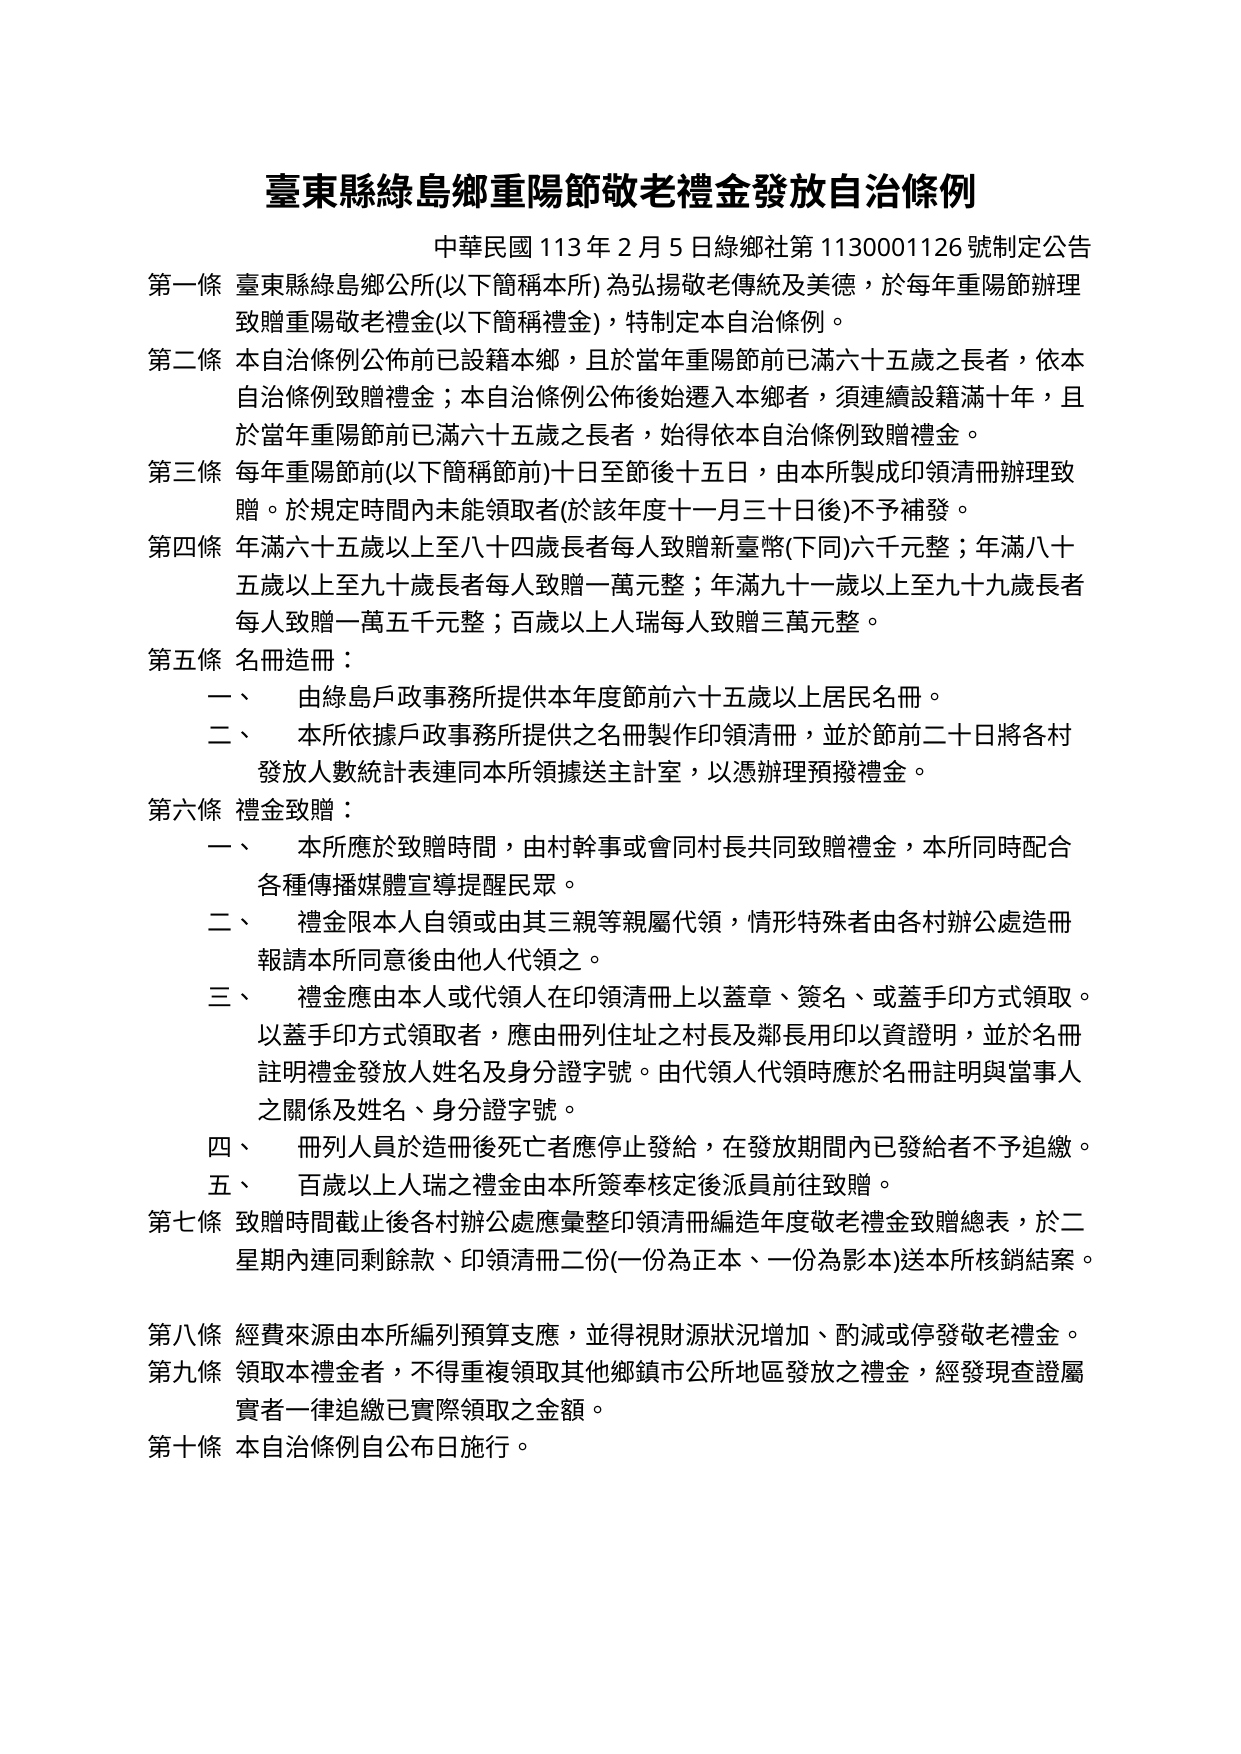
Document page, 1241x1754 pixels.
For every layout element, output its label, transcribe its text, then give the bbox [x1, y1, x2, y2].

list 本所應於致贈時間，由村幹事或會同村長共同致贈禮金，本所同時配合各種傳播媒體宣導提醒民眾。 [207, 821, 1092, 896]
list 百歲以上人瑞之禮金由本所簽奉核定後派員前往致贈。 [207, 1158, 1092, 1196]
list 禮金應由本人或代領人在印領清冊上以蓋章、簽名、或蓋手印方式領取。以蓋手印方式領取者，應由冊列住址之村長及鄰長用印以資證明，並於名冊註明禮金發放人姓名及身分證字號。由代領人代領時應於名冊註明與當事人之關係及姓名、身分證字號。 [207, 971, 1092, 1121]
text 臺東縣綠島鄉重陽節敬老禮金發放自治條例 [148, 146, 1092, 221]
list 本所依據戶政事務所提供之名冊製作印領清冊，並於節前二十日將各村發放人數統計表連同本所領據送主計室，以憑辦理預撥禮金。 [207, 708, 1092, 783]
text 中華民國 113年 2 月 5 日綠鄉社第1130001126號制定公告 [148, 221, 1092, 258]
list 年滿六十五歲以上至八十四歲長者每人致贈新臺幣(下同)六千元整；年滿八十五歲以上至九十歲長者每人致贈一萬元整；年滿九十一歲以上至九十九歲長者每人致贈一萬五千元整；百歲以上人瑞每人致贈三萬元整。 [148, 521, 1092, 633]
list 每年重陽節前(以下簡稱節前)十日至節後十五日，由本所製成印領清冊辦理致贈。於規定時間內未能領取者(於該年度十一月三十日後)不予補發。 [148, 446, 1092, 521]
list 本自治條例公佈前已設籍本鄉，且於當年重陽節前已滿六十五歲之長者，依本自治條例致贈禮金；本自治條例公佈後始遷入本鄉者，須連續設籍滿十年，且於當年重陽節前已滿六十五歲之長者，始得依本自治條例致贈禮金。 [148, 333, 1092, 446]
list 禮金限本人自領或由其三親等親屬代領，情形特殊者由各村辦公處造冊報請本所同意後由他人代領之。 [207, 896, 1092, 971]
list 本自治條例自公布日施行。 [148, 1421, 1092, 1458]
list 經費來源由本所編列預算支應，並得視財源狀況增加、酌減或停發敬老禮金。 [148, 1308, 1092, 1346]
list 名冊造冊： [148, 633, 1092, 671]
list 冊列人員於造冊後死亡者應停止發給，在發放期間內已發給者不予追繳。 [207, 1121, 1092, 1158]
list 領取本禮金者，不得重複領取其他鄉鎮市公所地區發放之禮金，經發現查證屬實者一律追繳已實際領取之金額。 [148, 1346, 1092, 1421]
list 致贈時間截止後各村辦公處應彙整印領清冊編造年度敬老禮金致贈總表，於二星期內連同剩餘款、印領清冊二份(一份為正本、一份為影本)送本所核銷結案。 [148, 1196, 1092, 1308]
list 臺東縣綠島鄉公所(以下簡稱本所) 為弘揚敬老傳統及美德，於每年重陽節辦理致贈重陽敬老禮金(以下簡稱禮金)，特制定本自治條例。 [148, 258, 1092, 333]
list 由綠島戶政事務所提供本年度節前六十五歲以上居民名冊。 [207, 671, 1092, 708]
list 禮金致贈： [148, 783, 1092, 821]
